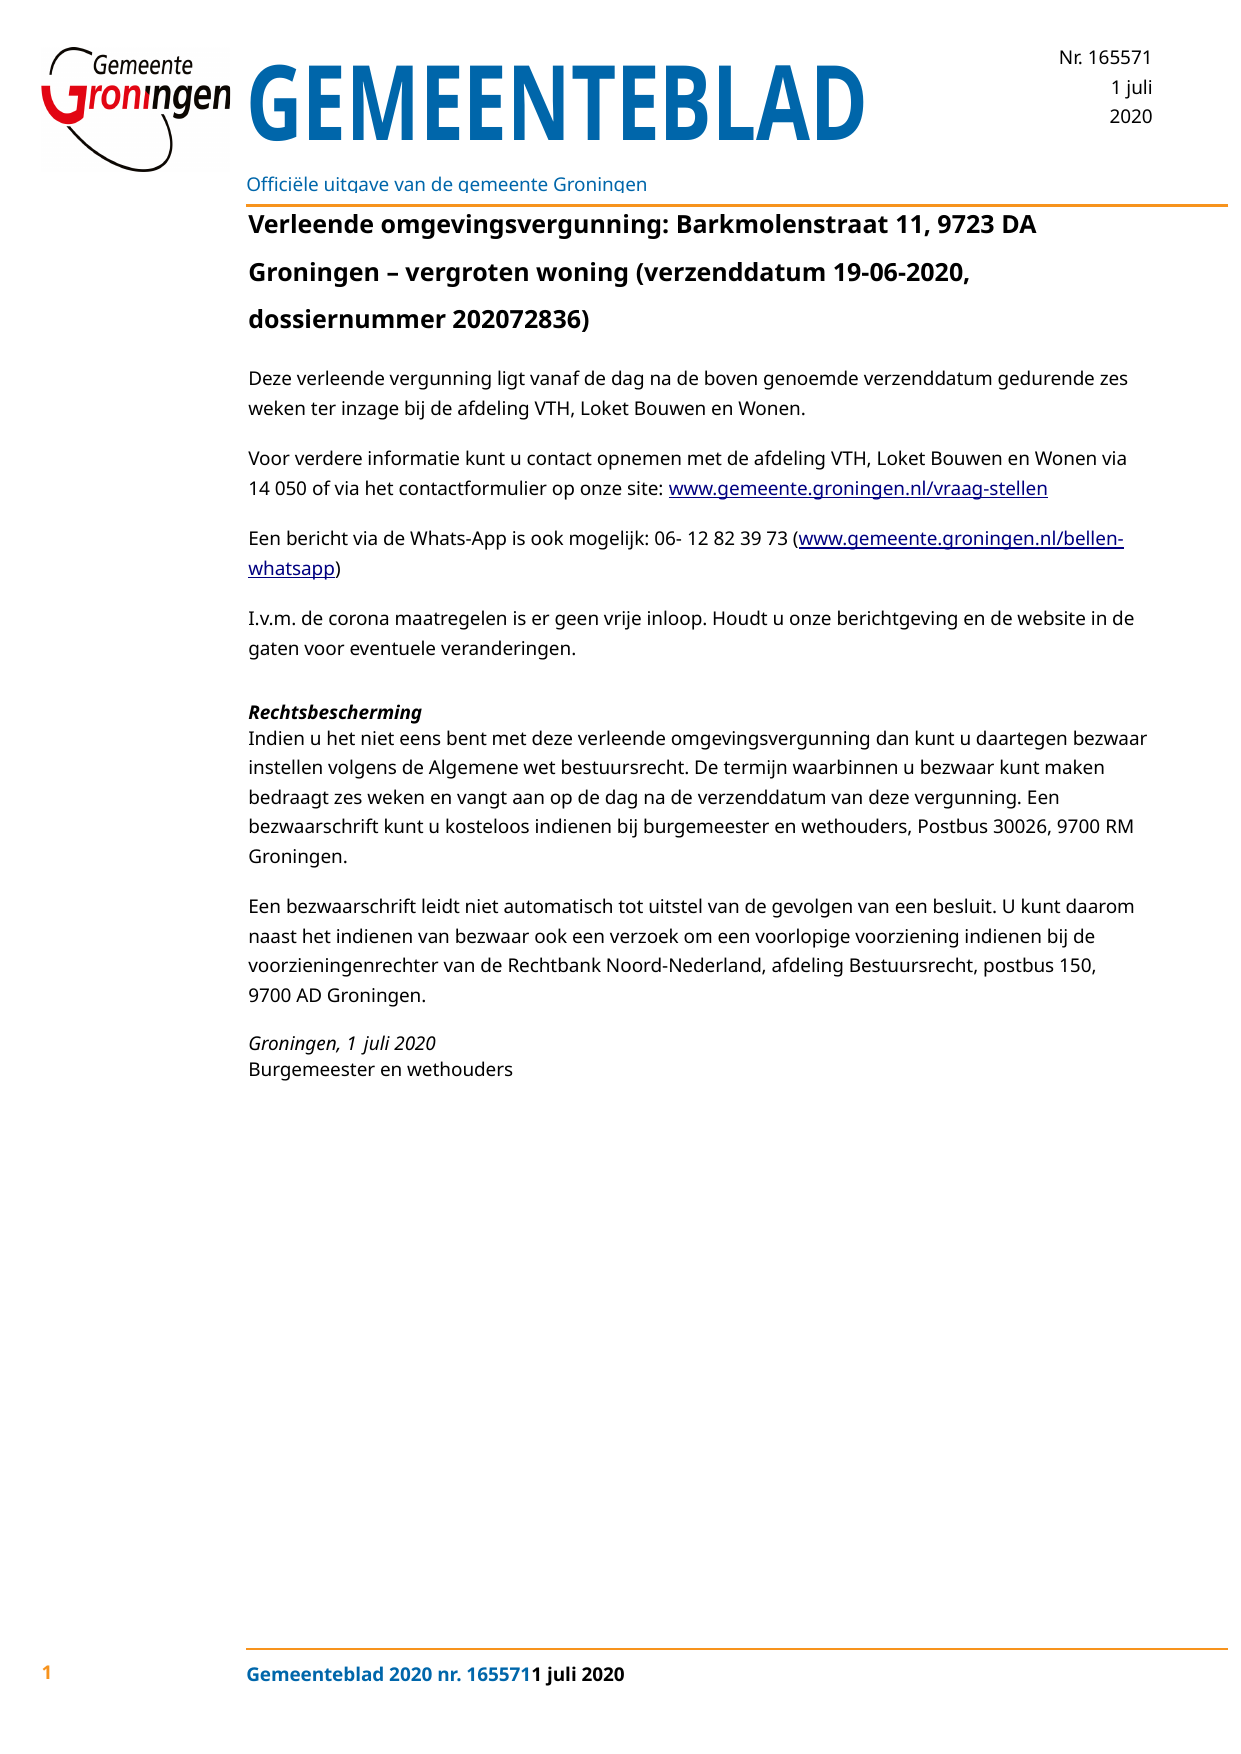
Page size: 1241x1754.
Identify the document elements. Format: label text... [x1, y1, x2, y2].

text Groningen, 1 juli 2020 [248, 1030, 1152, 1056]
text Een bezwaarschrift leidt niet automatisch tot uitstel van de gevolgen van een besluit. U kunt daarom naast het indienen van bezwaar ook een verzoek om een voorlopige voorziening indienen bij de voorzieningenrechter van de Rechtbank Noord-Nederland, afdeling Bestuursrecht, postbus 150, 9700 AD Groningen. [248, 893, 1152, 1008]
text Indien u het niet eens bent met deze verleende omgevingsvergunning dan kunt u daartegen bezwaar instellen volgens de Algemene wet bestuursrecht. De termijn waarbinnen u bezwaar kunt maken bedraagt zes weken en vangt aan op de dag na de verzenddatum van deze vergunning. Een bezwaarschrift kunt u kosteloos indienen bij burgemeester en wethouders, Postbus 30026, 9700 RM Groningen. [248, 725, 1152, 869]
text Een bericht via de Whats-App is ook mogelijk: 06- 12 82 39 73 (www.gemeente.groningen.nl/bellen-whatsapp) [248, 526, 1152, 581]
text Burgemeester en wethouders [248, 1056, 1152, 1082]
picture [41, 47, 231, 172]
text Deze verleende vergunning ligt vanaf de dag na de boven genoemde verzenddatum gedurende zes weken ter inzage bij de afdeling VTH, Loket Bouwen en Wonen. [248, 366, 1152, 421]
text Rechtsbescherming [248, 699, 1152, 725]
text I.v.m. de corona maatregelen is er geen vrije inloop. Houdt u onze berichtgeving en de website in de gaten voor eventuele veranderingen. [248, 606, 1152, 661]
text Voor verdere informatie kunt u contact opnemen met de afdeling VTH, Loket Bouwen en Wonen via 14 050 of via het contactformulier op onze site: www.gemeente.groningen.nl/vraag-stellen [248, 446, 1152, 501]
text Verleende omgevingsvergunning: Barkmolenstraat 11, 9723 DA Groningen – vergroten woning (verzenddatum 19-06-2020, dossiernummer 202072836) [248, 207, 1152, 336]
